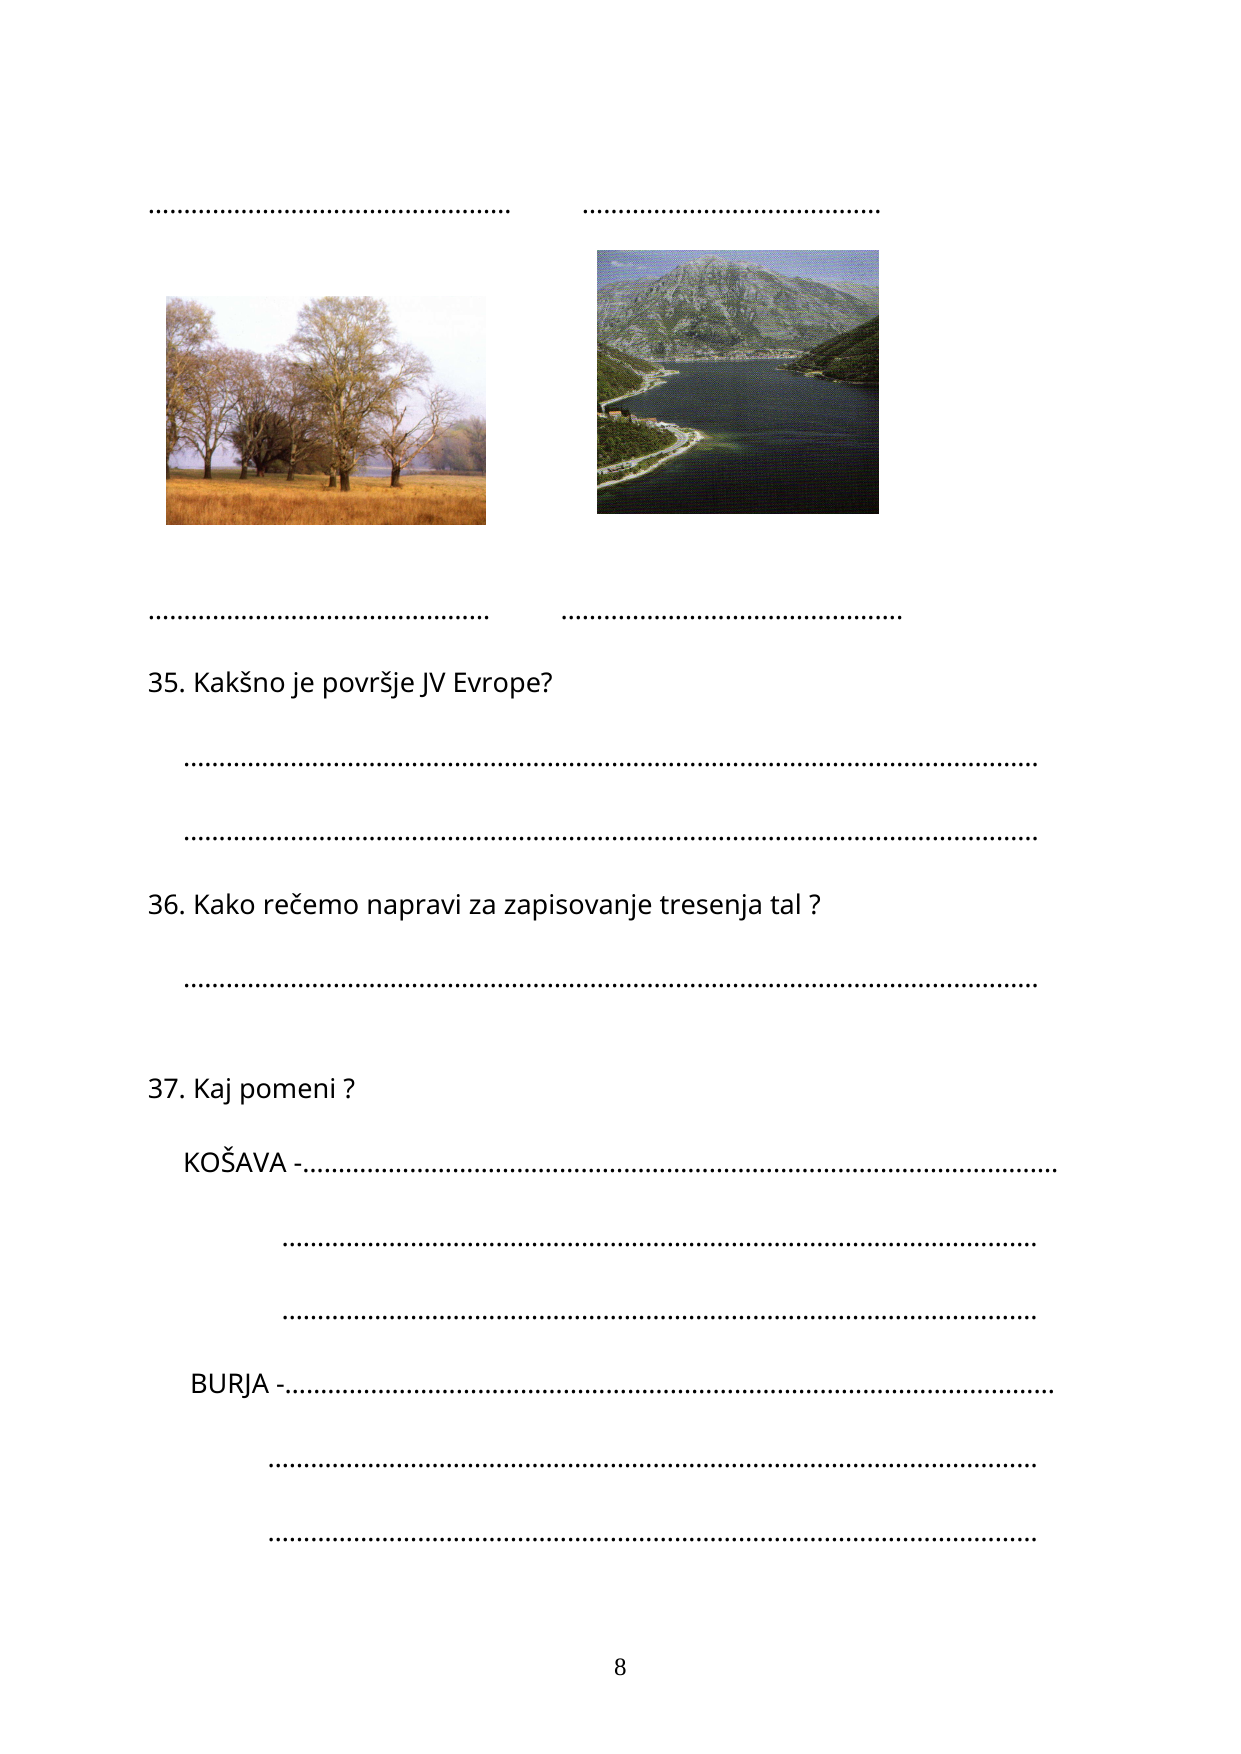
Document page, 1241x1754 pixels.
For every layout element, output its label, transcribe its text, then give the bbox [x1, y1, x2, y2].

text ……………………………………………………………………………………………. [148, 1291, 1093, 1328]
picture [597, 250, 879, 514]
text 36. Kako rečemo napravi za zapisovanje tresenja tal ? [148, 885, 1093, 922]
text BURJA -……………………………………………………………………………………………… [148, 1364, 1093, 1401]
text ……………………………………………………………………………………………. [148, 1217, 1093, 1254]
text …………………………………………… …………………………………… [148, 184, 1093, 221]
text ……………………………………………………………………………………………… [148, 1512, 1093, 1549]
text ………………………………………………………………………………………………………… [148, 738, 1093, 774]
text 35. Kakšno je površje JV Evrope? [148, 664, 1093, 701]
text ………………………………………… ……..…………………………………. [148, 590, 1093, 627]
text ………………………………………………………………………………………………………… [148, 811, 1093, 848]
text ……………………………………………………………………………………………… [148, 1438, 1093, 1475]
text ………………………………………………………………………………………………………… [148, 959, 1093, 996]
text KOŠAVA -……………………………………………………………………………………………. [148, 1143, 1093, 1180]
picture [166, 296, 486, 525]
text 37. Kaj pomeni ? [148, 1069, 1093, 1106]
